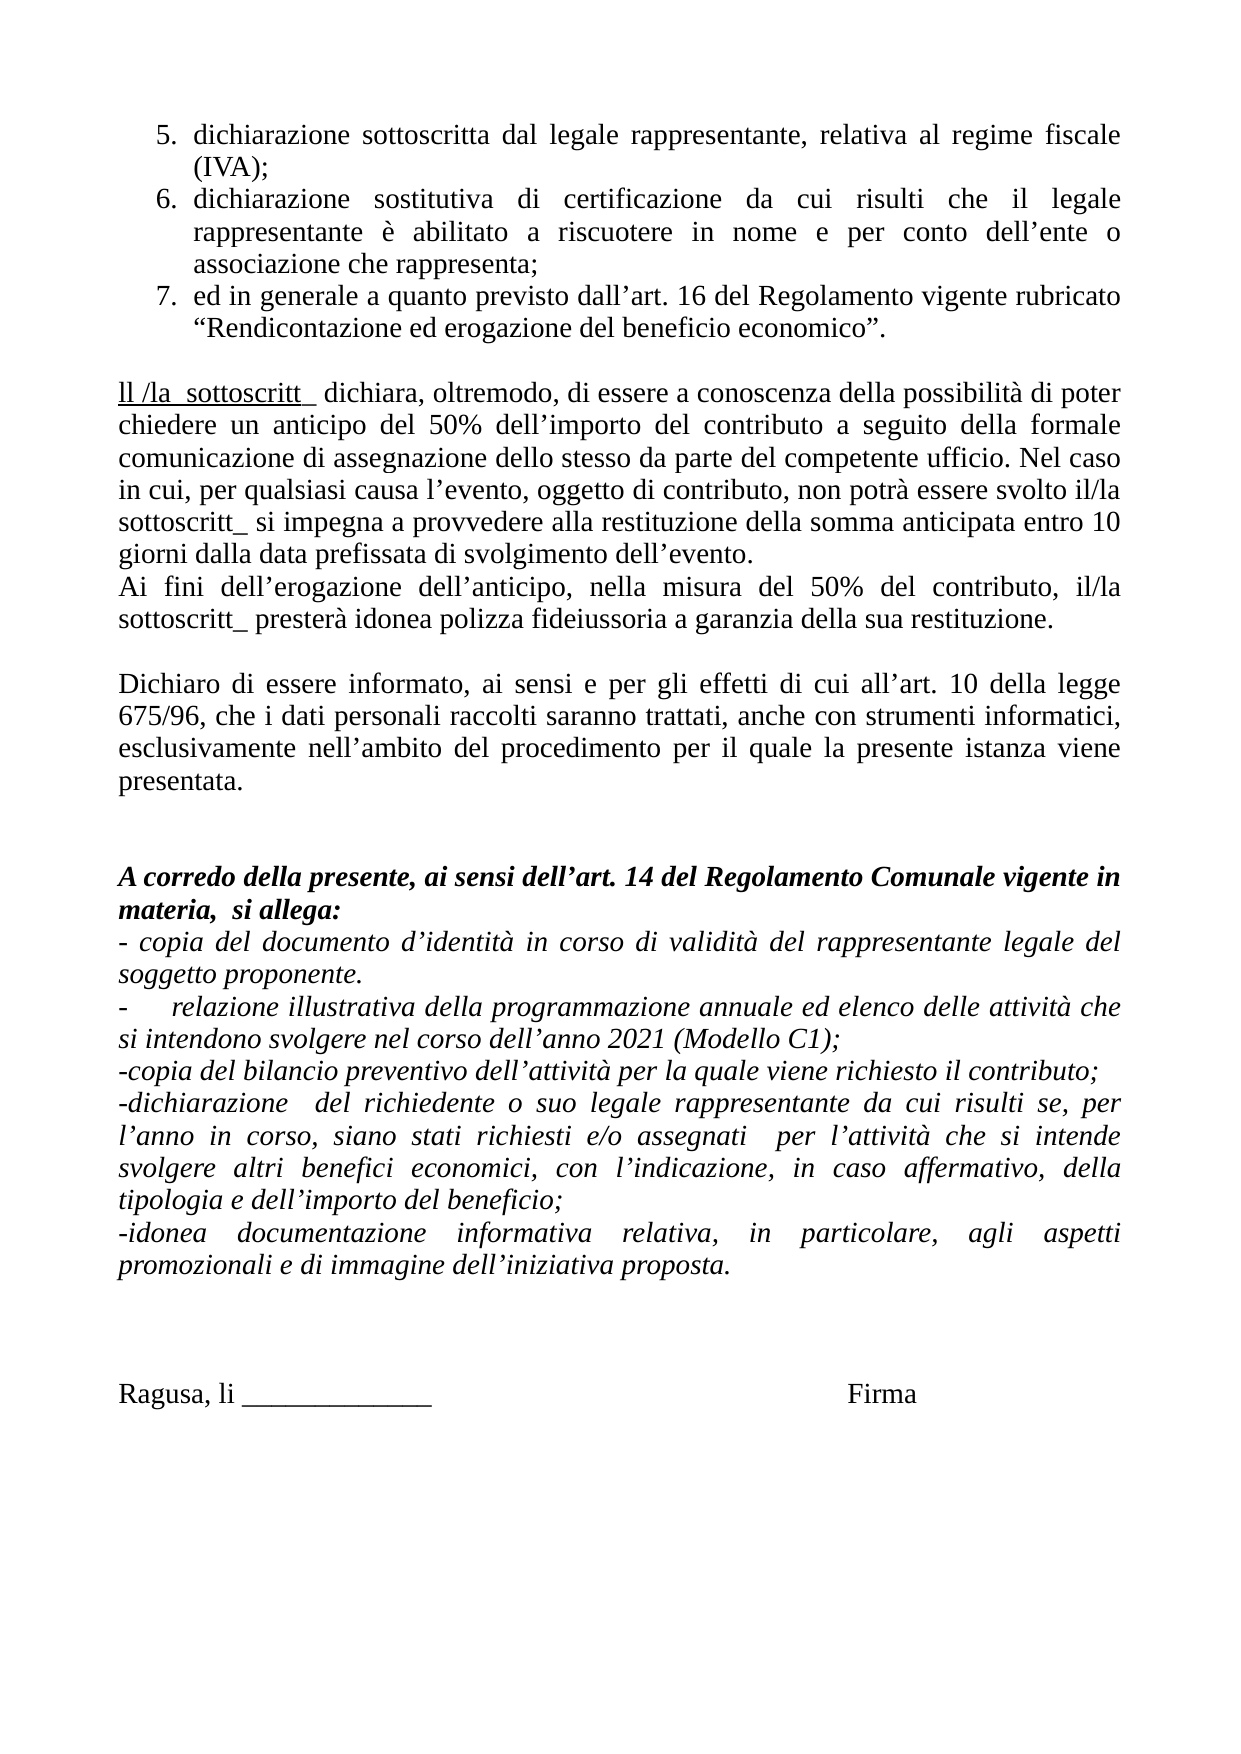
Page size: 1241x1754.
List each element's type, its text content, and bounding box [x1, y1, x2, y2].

text ll /la sottoscritt_ dichiara, oltremodo, di essere a conoscenza della possibilità di poter chiedere un anticipo del 50% dell’importo del contributo a seguito della formale comunicazione di assegnazione dello stesso da parte del competente ufficio. Nel caso in cui, per qualsiasi causa l’evento, oggetto di contributo, non potrà essere svolto il/la sottoscritt_ si impegna a provvedere alla restituzione della somma anticipata entro 10 giorni dalla data prefissata di svolgimento dell’evento. [118, 376, 1122, 570]
subtitle Ragusa, li _____________ Firma [118, 1377, 1122, 1410]
text - copia del documento d’identità in corso di validità del rappresentante legale del soggetto proponente. [118, 925, 1122, 990]
text -copia del bilancio preventivo dell’attività per la quale viene richiesto il contributo; [118, 1054, 1122, 1087]
list dichiarazione sottoscritta dal legale rappresentante, relativa al regime fiscale (IVA); [156, 118, 1122, 183]
text -dichiarazione del richiedente o suo legale rappresentante da cui risulti se, per l’anno in corso, siano stati richiesti e/o assegnati per l’attività che si intende svolgere altri benefici economici, con l’indicazione, in caso affermativo, della tipologia e dell’importo del beneficio; [118, 1087, 1122, 1216]
list ed in generale a quanto previsto dall’art. 16 del Regolamento vigente rubricato “Rendicontazione ed erogazione del beneficio economico”. [156, 279, 1122, 344]
text - relazione illustrativa della programmazione annuale ed elenco delle attività che si intendono svolgere nel corso dell’anno 2021 (Modello C1); [118, 990, 1122, 1054]
text Ai fini dell’erogazione dell’anticipo, nella misura del 50% del contributo, il/la sottoscritt_ presterà idonea polizza fideiussoria a garanzia della sua restituzione. [118, 570, 1122, 635]
list dichiarazione sostitutiva di certificazione da cui risulti che il legale rappresentante è abilitato a riscuotere in nome e per conto dell’ente o associazione che rappresenta; [156, 183, 1122, 279]
text -idonea documentazione informativa relativa, in particolare, agli aspetti promozionali e di immagine dell’iniziativa proposta. [118, 1216, 1122, 1281]
text A corredo della presente, ai sensi dell’art. 14 del Regolamento Comunale vigente in materia, si allega: [118, 861, 1122, 925]
subtitle Dichiaro di essere informato, ai sensi e per gli effetti di cui all’art. 10 della legge 675/96, che i dati personali raccolti saranno trattati, anche con strumenti informatici, esclusivamente nell’ambito del procedimento per il quale la presente istanza viene presentata. [118, 667, 1122, 796]
